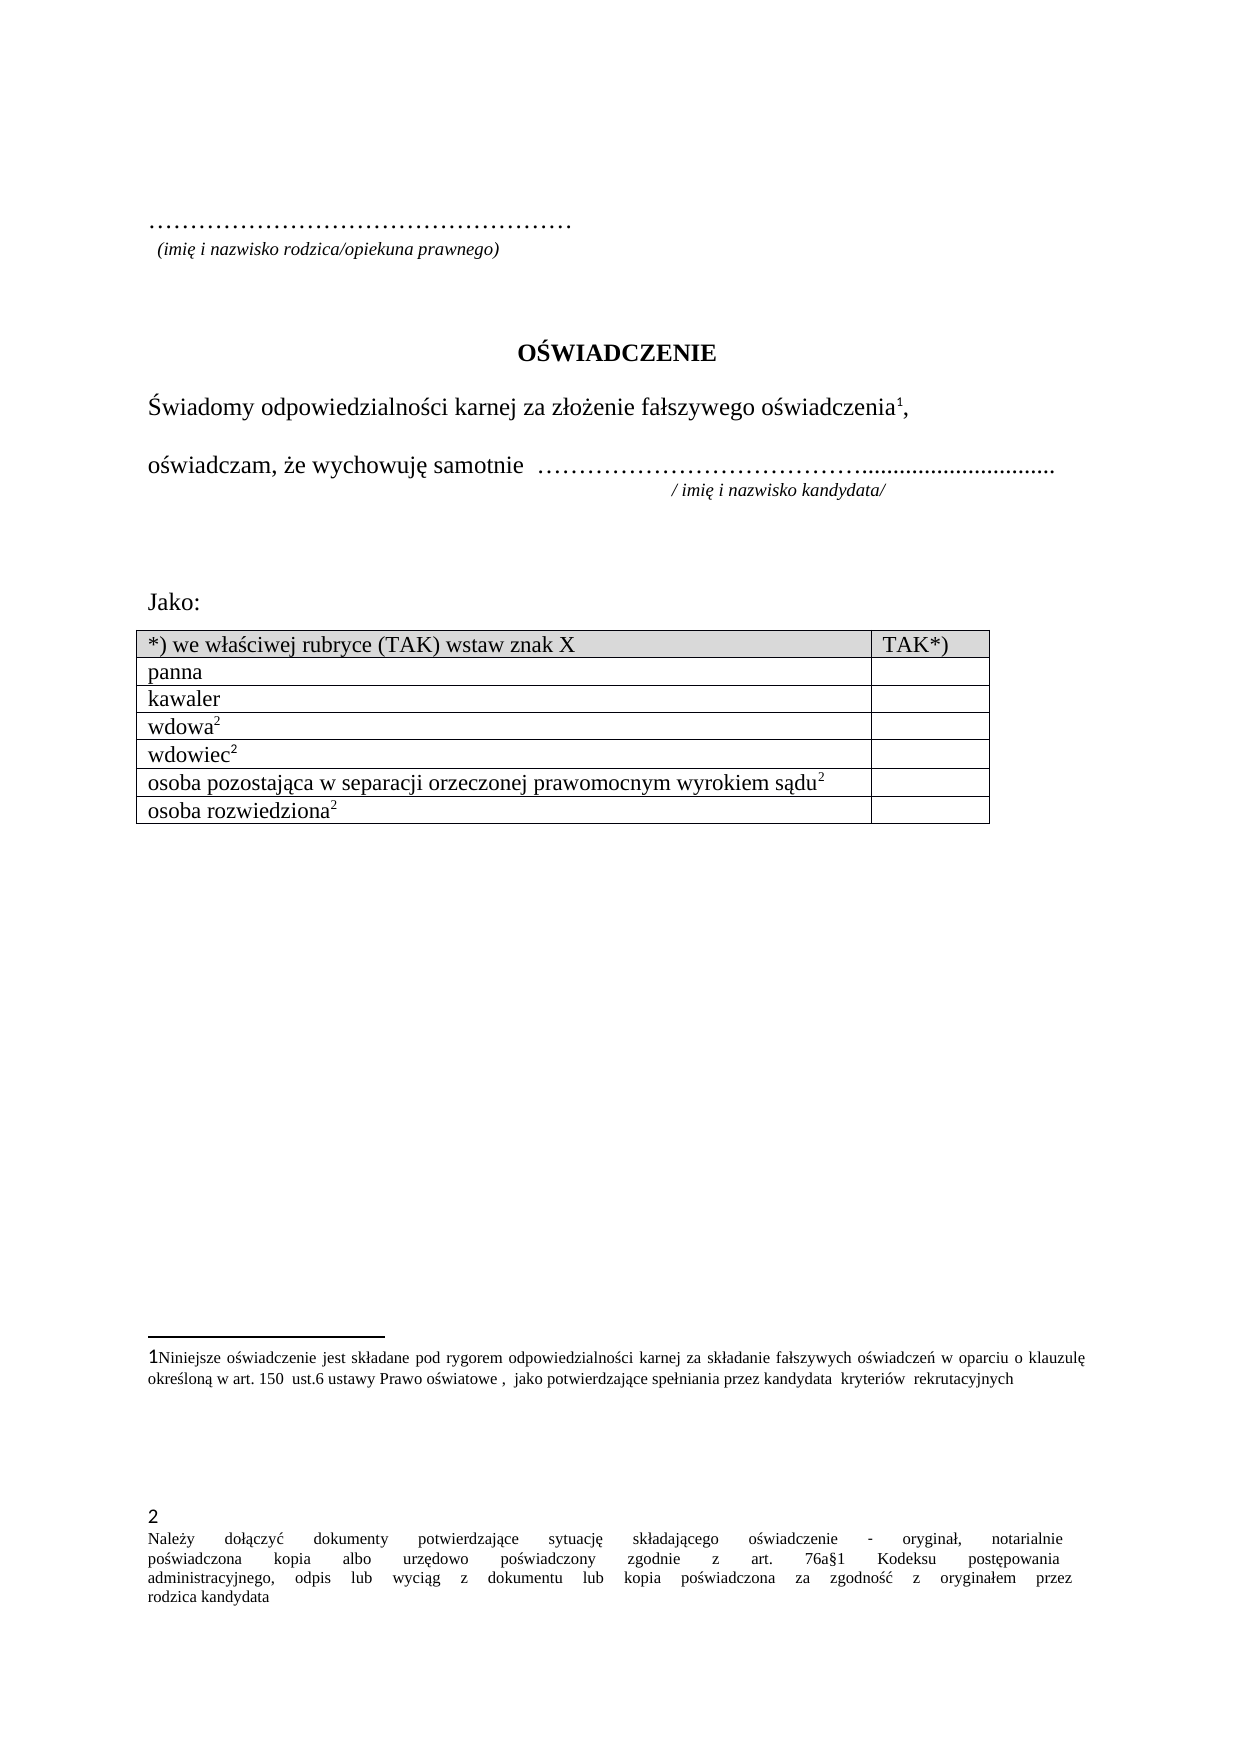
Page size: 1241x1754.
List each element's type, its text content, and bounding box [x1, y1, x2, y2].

text Świadomy odpowiedzialności karnej za złożenie fałszywego oświadczenia, [148, 392, 1093, 421]
table_cell panna [137, 658, 871, 684]
text / imię i nazwisko kandydata/ [148, 479, 1093, 500]
table_cell osoba rozwiedziona2 [137, 797, 871, 823]
text …………………………………………… [148, 205, 1093, 234]
table_cell [872, 769, 989, 796]
table_cell wdowiec [137, 740, 871, 768]
text OŚWIADCZENIE [148, 338, 1093, 367]
text oświadczam, że wychowuję samotnie …………………………………............................... [148, 421, 1093, 479]
table_cell wdowa2 [137, 713, 871, 739]
table_cell [872, 740, 989, 768]
table_cell [872, 797, 989, 823]
text Jako: [148, 587, 1093, 615]
table_header TAK*) [872, 631, 989, 657]
text (imię i nazwisko rodzica/opiekuna prawnego) [148, 238, 1093, 260]
table_cell [872, 713, 989, 739]
table_cell kawaler [137, 686, 871, 712]
table_cell osoba pozostająca w separacji orzeczonej prawomocnym wyrokiem sądu2 [137, 769, 871, 796]
table_cell [872, 658, 989, 684]
table_header *) we właściwej rubryce (TAK) wstaw znak X [137, 631, 871, 657]
text Niniejsze oświadczenie jest składane pod rygorem odpowiedzialności karnej za składanie fałszywych oświadczeń w oparciu o klauzulę określoną w art. 150 ust.6 ustawy Prawo oświatowe , jako potwierdzające spełniania przez kandydata kryteriów rekrutacyjnych [148, 1343, 1093, 1388]
table_cell [872, 686, 989, 712]
